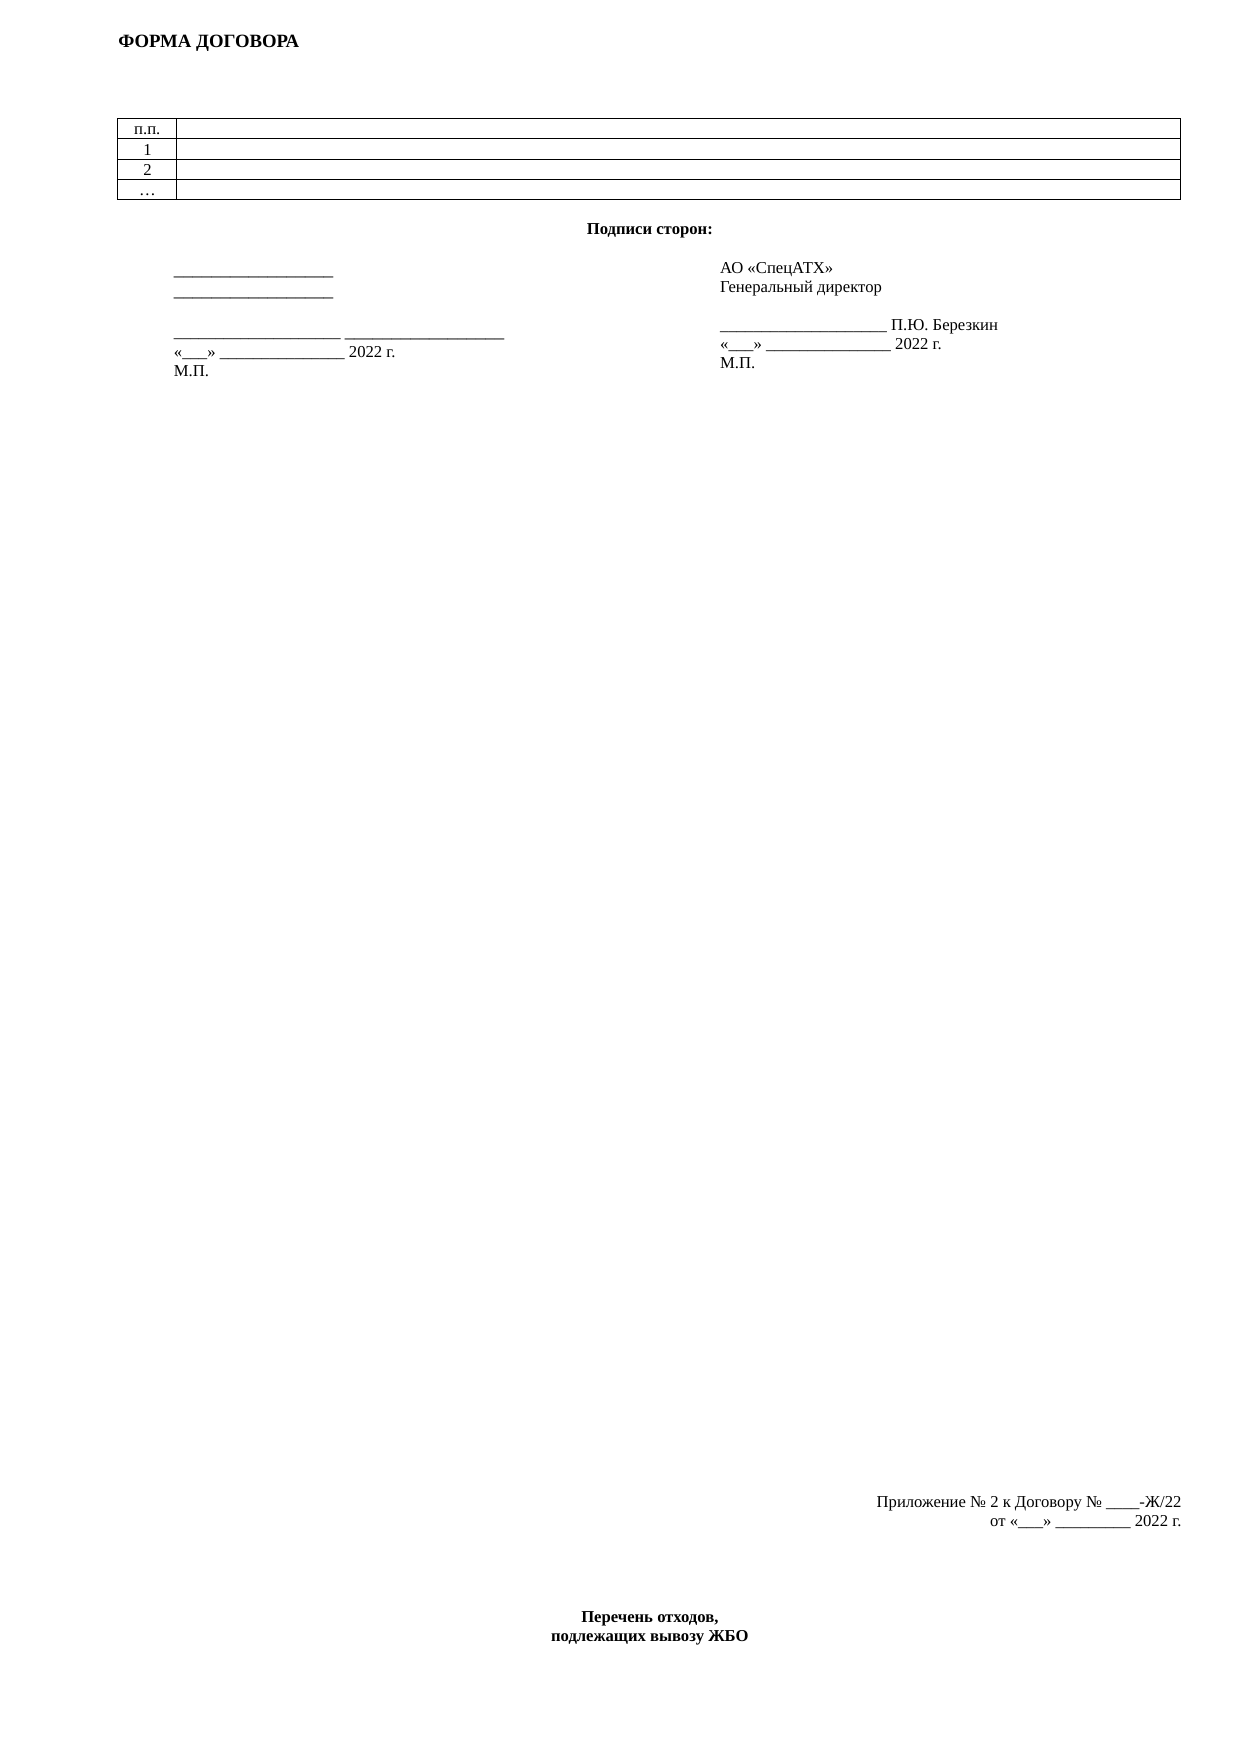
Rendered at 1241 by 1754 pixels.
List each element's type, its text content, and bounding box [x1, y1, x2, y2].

text Подписи сторон: [118, 219, 1181, 238]
table_header [177, 119, 1180, 138]
table_cell 1 [118, 139, 176, 158]
table_cell [177, 139, 1180, 158]
text Приложение № 2 к Договору № ____-Ж/22 [118, 1492, 1181, 1511]
text от «___» _________ 2022 г. [118, 1511, 1181, 1530]
table_cell 2 [118, 160, 176, 179]
table_header _________________ _________________ ____________________ _________________ «___» _______________ 2022 г. М.П. [163, 258, 709, 413]
table_cell [177, 180, 1180, 199]
table_cell … [118, 180, 176, 199]
table_cell [177, 160, 1180, 179]
text подлежащих вывозу ЖБО [118, 1626, 1181, 1645]
table_header п.п. [118, 119, 176, 138]
text Перечень отходов, [118, 1607, 1181, 1626]
table_header АО «СпецАТХ» Генеральный директор ____________________ П.Ю. Березкин «___» _______________ 2022 г. М.П. [709, 258, 1151, 413]
